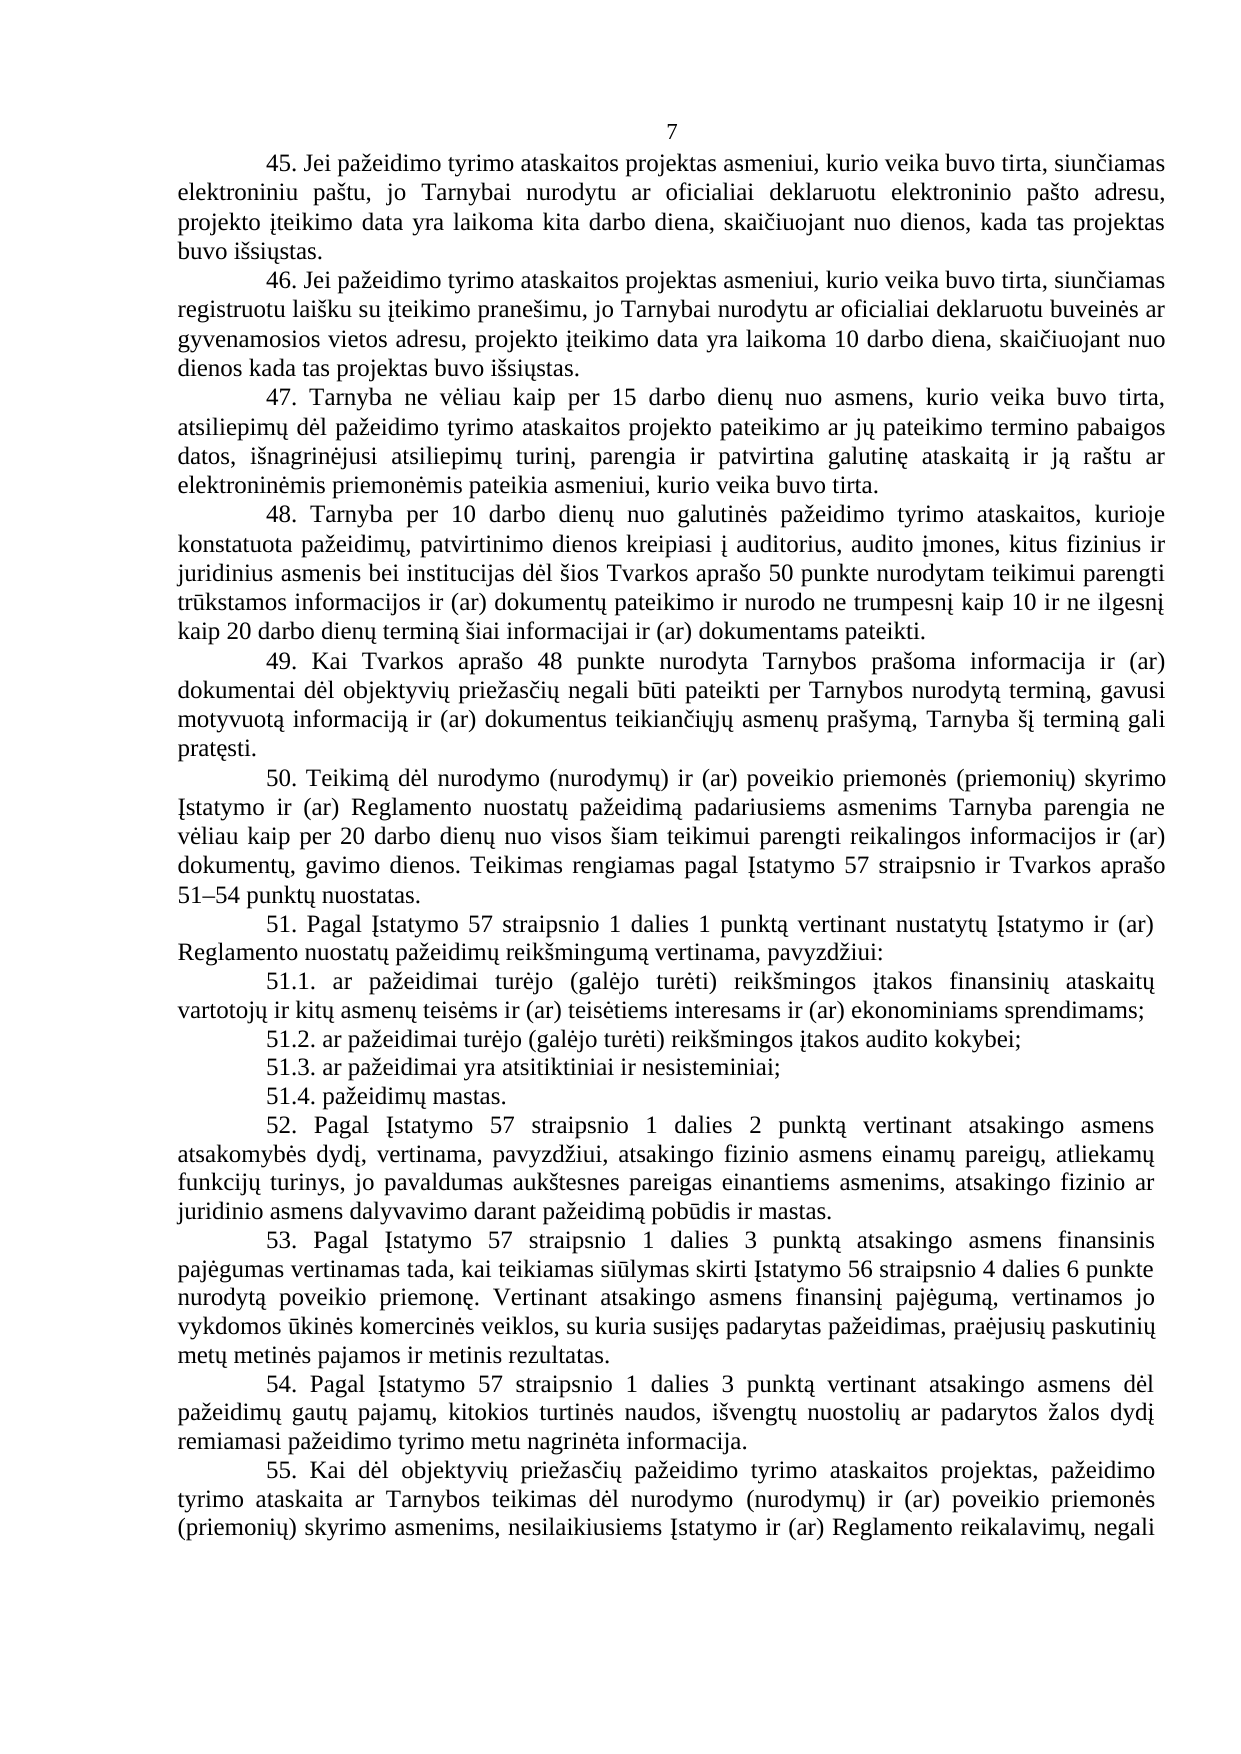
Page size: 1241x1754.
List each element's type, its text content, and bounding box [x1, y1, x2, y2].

text 55. Kai dėl objektyvių priežasčių pažeidimo tyrimo ataskaitos projektas, pažeidimo tyrimo ataskaita ar Tarnybos teikimas dėl nurodymo (nurodymų) ir (ar) poveikio priemonės (priemonių) skyrimo asmenims, nesilaikiusiems Įstatymo ir (ar) Reglamento reikalavimų, negali [177, 1455, 1156, 1541]
text 53. Pagal Įstatymo 57 straipsnio 1 dalies 3 punktą atsakingo asmens finansinis pajėgumas vertinamas tada, kai teikiamas siūlymas skirti Įstatymo 56 straipsnio 4 dalies 6 punkte nurodytą poveikio priemonę. Vertinant atsakingo asmens finansinį pajėgumą, vertinamos jo vykdomos ūkinės komercinės veiklos, su kuria susijęs padarytas pažeidimas, praėjusių paskutinių metų metinės pajamos ir metinis rezultatas. [177, 1225, 1156, 1369]
text 50. Teikimą dėl nurodymo (nurodymų) ir (ar) poveikio priemonės (priemonių) skyrimo Įstatymo ir (ar) Reglamento nuostatų pažeidimą padariusiems asmenims Tarnyba parengia ne vėliau kaip per 20 darbo dienų nuo visos šiam teikimui parengti reikalingos informacijos ir (ar) dokumentų, gavimo dienos. Teikimas rengiamas pagal Įstatymo 57 straipsnio ir Tvarkos aprašo 51–54 punktų nuostatas. [177, 762, 1166, 909]
text 51.2. ar pažeidimai turėjo (galėjo turėti) reikšmingos įtakos audito kokybei; [177, 1024, 1156, 1052]
text 47. Tarnyba ne vėliau kaip per 15 darbo dienų nuo asmens, kurio veika buvo tirta, atsiliepimų dėl pažeidimo tyrimo ataskaitos projekto pateikimo ar jų pateikimo termino pabaigos datos, išnagrinėjusi atsiliepimų turinį, parengia ir patvirtina galutinę ataskaitą ir ją raštu ar elektroninėmis priemonėmis pateikia asmeniui, kurio veika buvo tirta. [177, 382, 1166, 499]
text 54. Pagal Įstatymo 57 straipsnio 1 dalies 3 punktą vertinant atsakingo asmens dėl pažeidimų gautų pajamų, kitokios turtinės naudos, išvengtų nuostolių ar padarytos žalos dydį remiamasi pažeidimo tyrimo metu nagrinėta informacija. [177, 1369, 1156, 1455]
text 45. Jei pažeidimo tyrimo ataskaitos projektas asmeniui, kurio veika buvo tirta, siunčiamas elektroniniu paštu, jo Tarnybai nurodytu ar oficialiai deklaruotu elektroninio pašto adresu, projekto įteikimo data yra laikoma kita darbo diena, skaičiuojant nuo dienos, kada tas projektas buvo išsiųstas. [177, 148, 1166, 265]
text 46. Jei pažeidimo tyrimo ataskaitos projektas asmeniui, kurio veika buvo tirta, siunčiamas registruotu laišku su įteikimo pranešimu, jo Tarnybai nurodytu ar oficialiai deklaruotu buveinės ar gyvenamosios vietos adresu, projekto įteikimo data yra laikoma 10 darbo diena, skaičiuojant nuo dienos kada tas projektas buvo išsiųstas. [177, 265, 1166, 382]
text 48. Tarnyba per 10 darbo dienų nuo galutinės pažeidimo tyrimo ataskaitos, kurioje konstatuota pažeidimų, patvirtinimo dienos kreipiasi į auditorius, audito įmones, kitus fizinius ir juridinius asmenis bei institucijas dėl šios Tvarkos aprašo 50 punkte nurodytam teikimui parengti trūkstamos informacijos ir (ar) dokumentų pateikimo ir nurodo ne trumpesnį kaip 10 ir ne ilgesnį kaip 20 darbo dienų terminą šiai informacijai ir (ar) dokumentams pateikti. [177, 499, 1166, 645]
text 52. Pagal Įstatymo 57 straipsnio 1 dalies 2 punktą vertinant atsakingo asmens atsakomybės dydį, vertinama, pavyzdžiui, atsakingo fizinio asmens einamų pareigų, atliekamų funkcijų turinys, jo pavaldumas aukštesnes pareigas einantiems asmenims, atsakingo fizinio ar juridinio asmens dalyvavimo darant pažeidimą pobūdis ir mastas. [177, 1110, 1156, 1225]
text 51.1. ar pažeidimai turėjo (galėjo turėti) reikšmingos įtakos finansinių ataskaitų vartotojų ir kitų asmenų teisėms ir (ar) teisėtiems interesams ir (ar) ekonominiams sprendimams; [177, 966, 1156, 1024]
text 51. Pagal Įstatymo 57 straipsnio 1 dalies 1 punktą vertinant nustatytų Įstatymo ir (ar) Reglamento nuostatų pažeidimų reikšmingumą vertinama, pavyzdžiui: [177, 909, 1156, 966]
text 51.3. ar pažeidimai yra atsitiktiniai ir nesisteminiai; [177, 1052, 1156, 1081]
text 49. Kai Tvarkos aprašo 48 punkte nurodyta Tarnybos prašoma informacija ir (ar) dokumentai dėl objektyvių priežasčių negali būti pateikti per Tarnybos nurodytą terminą, gavusi motyvuotą informaciją ir (ar) dokumentus teikiančiųjų asmenų prašymą, Tarnyba šį terminą gali pratęsti. [177, 645, 1166, 762]
text 51.4. pažeidimų mastas. [177, 1081, 1156, 1110]
